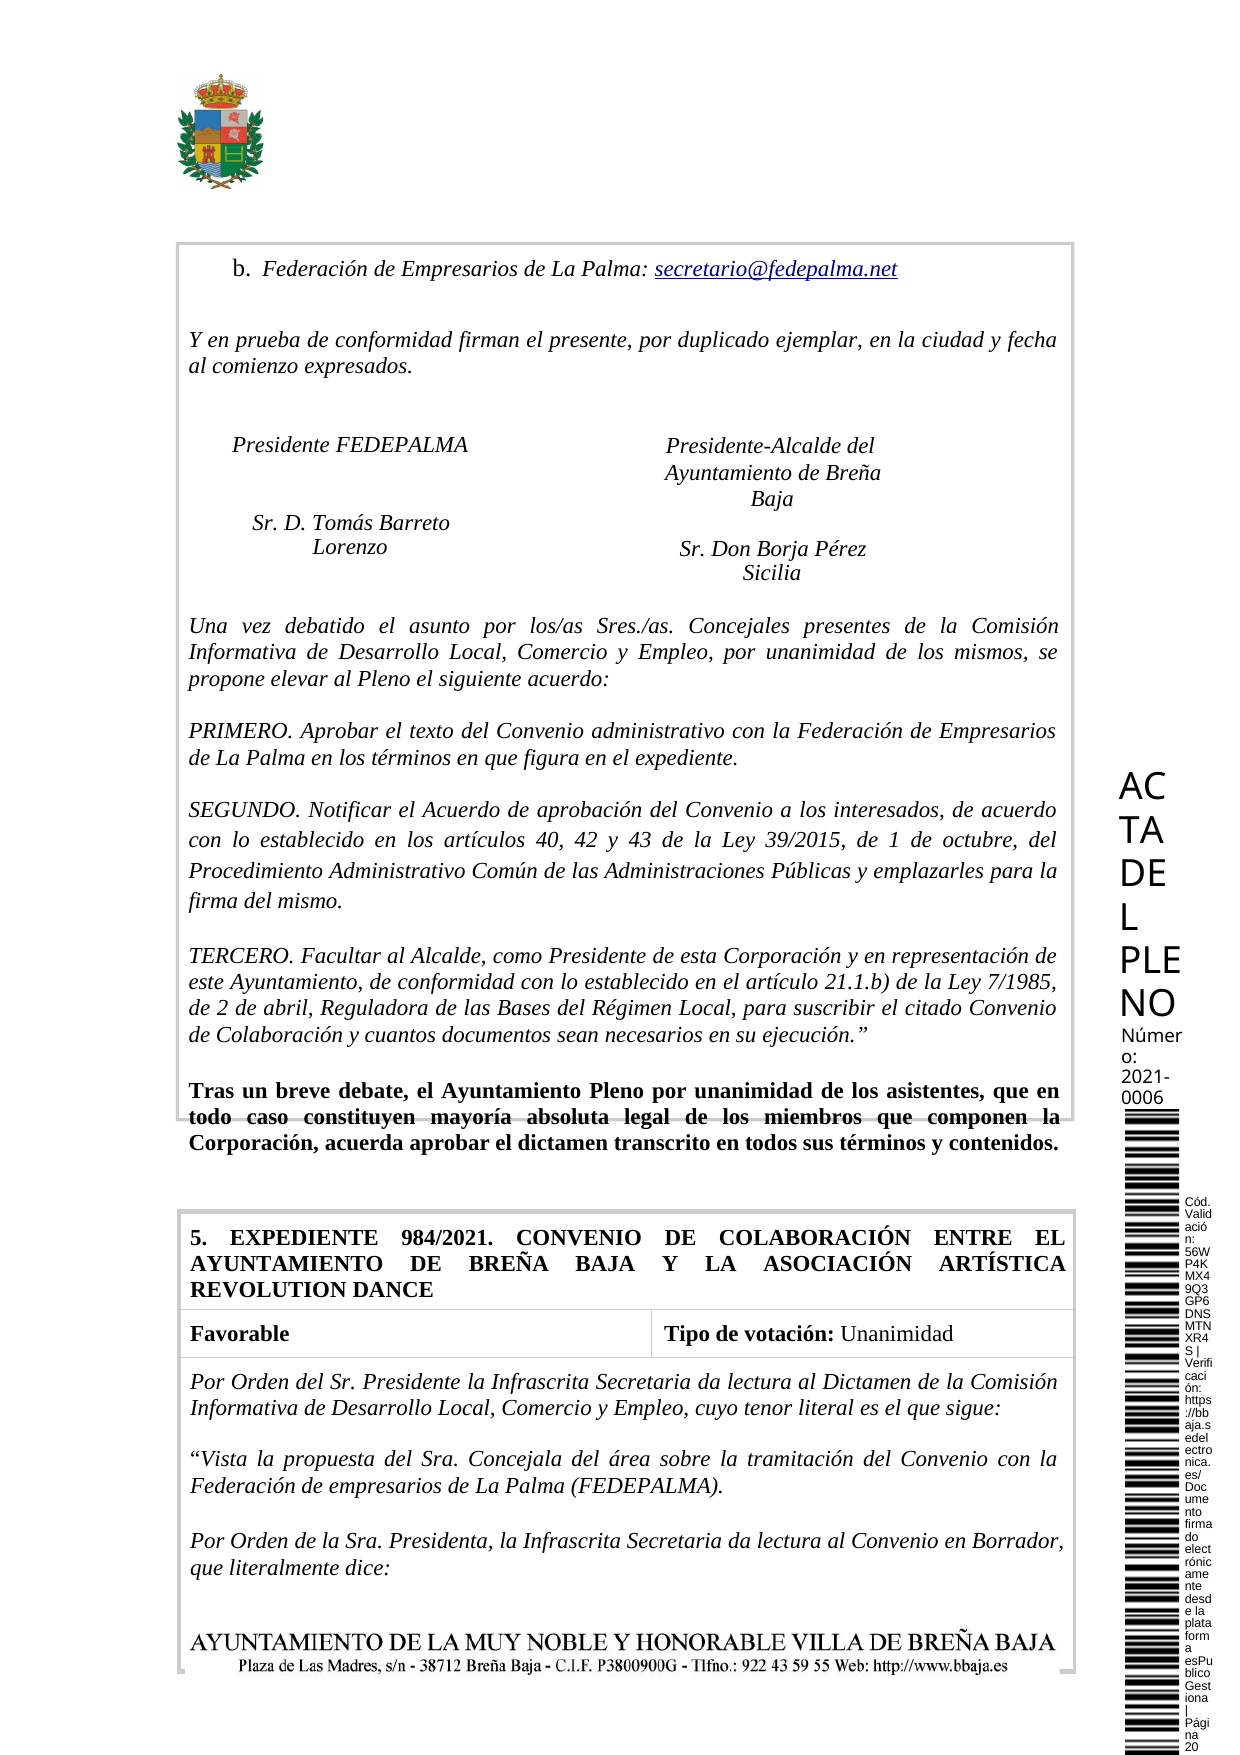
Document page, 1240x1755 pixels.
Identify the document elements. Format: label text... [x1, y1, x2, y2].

subtitle Tras un breve debate, el Ayuntamiento Pleno por unanimidad de los asistentes, que en todo caso constituyen mayoría absoluta legal de los miembros que componen la Corporación, acuerda aprobar el dictamen transcrito en todos sus términos y contenidos. [188, 1122, 1061, 1156]
text Una vez debatido el asunto por los/as Sres./as. Concejales presentes de la Comisión Informativa de Desarrollo Local, Comercio y Empleo, por unanimidad de los mismos, se propone elevar al Pleno el siguiente acuerdo: [188, 612, 1059, 691]
list [1075, 253, 1239, 282]
text TERCERO. Facultar al Alcalde, como Presidente de esta Corporación y en representación de este Ayuntamiento, de conformidad con lo establecido en el artículo 21.1.b) de la Ley 7/1985, de 2 de abril, Reguladora de las Bases del Régimen Local, para suscribir el citado Convenio de Colaboración y cuantos documentos sean necesarios en su ejecución.” [188, 942, 1058, 1047]
table_cell Tipo de votación: Unanimidad [652, 1310, 1073, 1357]
table_header Presidente FEDEPALMA Sr. D. Tomás Barreto Lorenzo [194, 433, 564, 586]
text PRIMERO. Aprobar el texto del Convenio administrativo con la Federación de Empresarios de La Palma en los términos en que figura en el expediente. [188, 717, 1058, 770]
text Y en prueba de conformidad firman el presente, por duplicado ejemplar, en la ciudad y fecha al comienzo expresados. [188, 326, 1062, 379]
table_header 5. EXPEDIENTE 984/2021. CONVENIO DE COLABORACIÓN ENTRE EL AYUNTAMIENTO DE BREÑA BAJA Y LA ASOCIACIÓN ARTÍSTICA REVOLUTION DANCE [181, 1214, 1073, 1309]
subtitle Tras un breve debate, el Ayuntamiento Pleno por unanimidad de los asistentes, que en todo caso constituyen mayoría absoluta legal de los miembros que componen la Corporación, acuerda aprobar el dictamen transcrito en todos sus términos y contenidos. [188, 1077, 1061, 1118]
list Federación de Empresarios de La Palma: secretario@fedepalma.net [232, 253, 1071, 282]
text Número: 2021-0006 Fecha: 25/05/2021 [1121, 1026, 1185, 1109]
text Cód. Validación: 56WP4KMX49Q3GP6DNSMTNXR4S | Verificación: https://bbaja.sedelectronica.es/ Documento firmado electrónicamente desde la plataforma esPublico Gestiona | Página 20 de 32 [1184, 1197, 1213, 1754]
text [1117, 763, 1185, 1109]
table_cell Por Orden del Sr. Presidente la Infrascrita Secretaria da lectura al Dictamen de la Comisión Informativa de Desarrollo Local, Comercio y Empleo, cuyo tenor literal es el que sigue: “Vista la propuesta del Sra. Concejala del área sobre la tramitación del Convenio con la Federación de empresarios de La Palma (FEDEPALMA). Por Orden de la Sra. Presidenta, la Infrascrita Secretaria da lectura al Convenio en Borrador, que literalmente dice: [181, 1358, 1073, 1669]
table_header Presidente-Alcalde del Ayuntamiento de Breña Baja Sr. Don Borja Pérez Sicilia [564, 433, 925, 586]
text ACTA DEL PLENO [1119, 765, 1185, 1026]
table_cell Favorable [181, 1310, 651, 1357]
subtitle Tras un breve debate, el Ayuntamiento Pleno por unanimidad de los asistentes, que en todo caso constituyen mayoría absoluta legal de los miembros que componen la Corporación, acuerda aprobar el dictamen transcrito en todos sus términos y contenidos. [1182, 1194, 1213, 1754]
text SEGUNDO. Notificar el Acuerdo de aprobación del Convenio a los interesados, de acuerdo con lo establecido en los artículos 40, 42 y 43 de la Ley 39/2015, de 1 de octubre, del Procedimiento Administrativo Común de las Administraciones Públicas y emplazarles para la firma del mismo. [188, 796, 1058, 913]
